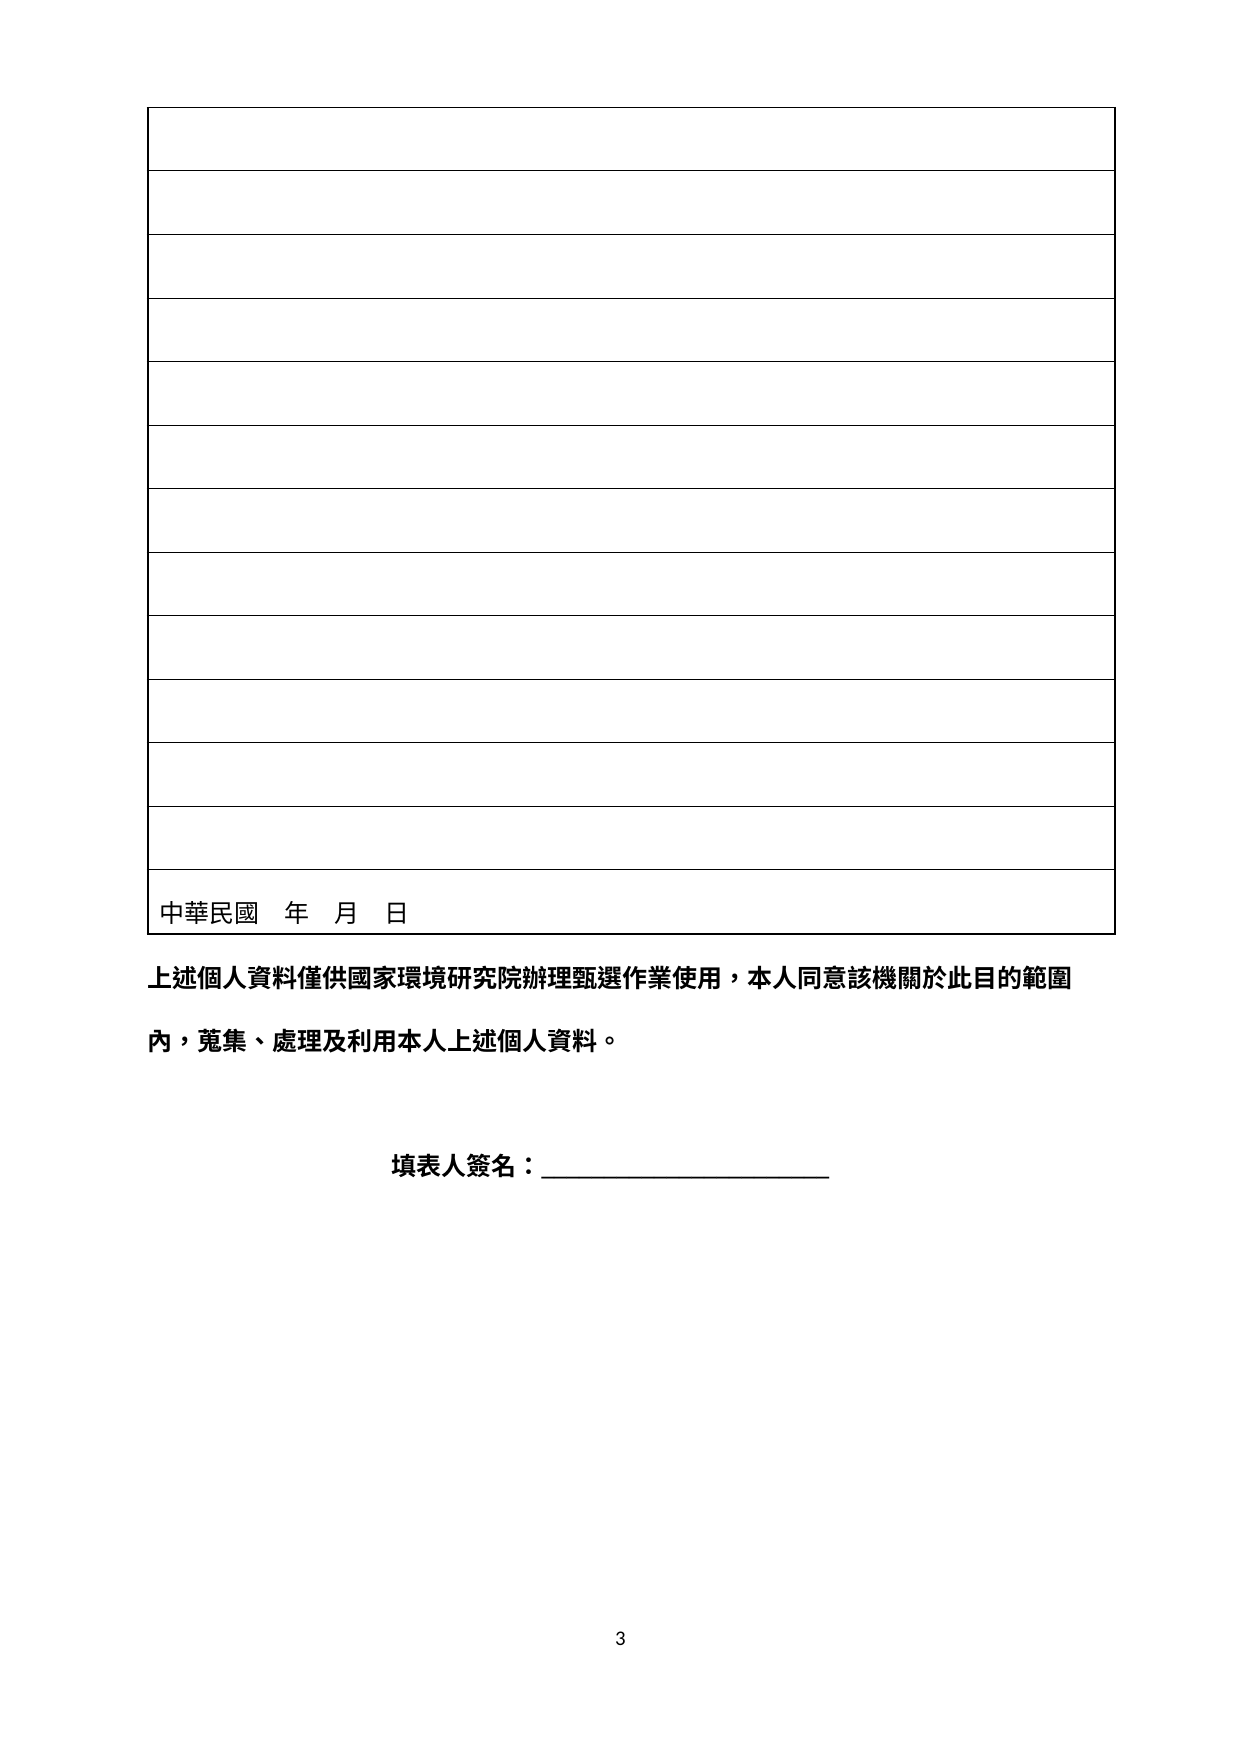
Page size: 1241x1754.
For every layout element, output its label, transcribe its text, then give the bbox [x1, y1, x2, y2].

table_cell [149, 680, 1114, 742]
table_cell [149, 171, 1114, 234]
table_cell [149, 235, 1114, 297]
table_cell [149, 299, 1114, 361]
table_cell [149, 362, 1114, 424]
table_cell [149, 743, 1114, 806]
text 填表人簽名：_______________________ [148, 1122, 1092, 1185]
table_cell [149, 807, 1114, 869]
table_cell [149, 108, 1114, 170]
text 上述個人資料僅供國家環境研究院辦理甄選作業使用，本人同意該機關於此目的範圍內，蒐集、處理及利用本人上述個人資料。 [148, 935, 1092, 1060]
table_cell [149, 426, 1114, 488]
table_cell 中華民國 年 月 日 [149, 870, 1114, 933]
table_cell [149, 489, 1114, 552]
table_cell [149, 616, 1114, 679]
table_cell [149, 553, 1114, 615]
